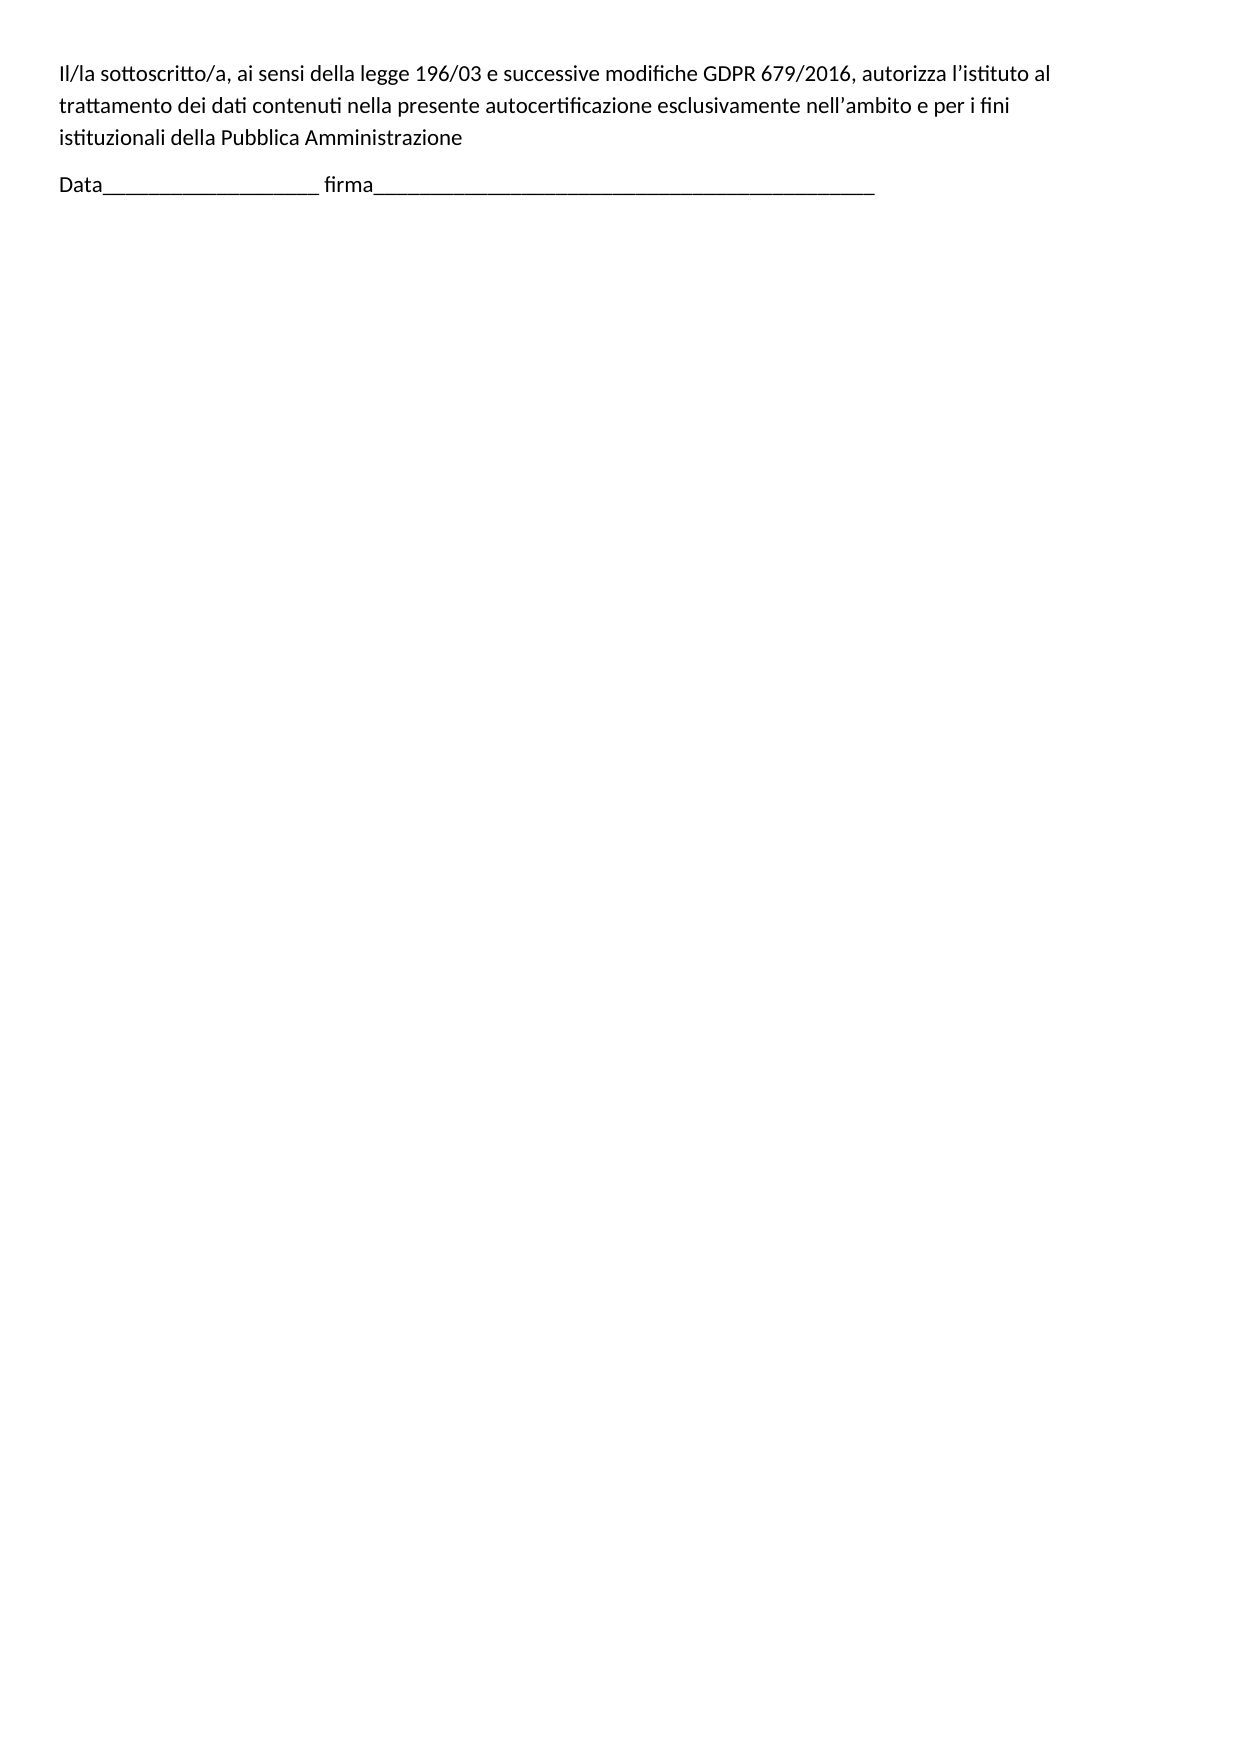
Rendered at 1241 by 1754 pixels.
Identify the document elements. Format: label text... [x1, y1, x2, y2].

text Data___________________ firma____________________________________________ [59, 170, 1121, 198]
text Il/la sottoscritto/a, ai sensi della legge 196/03 e successive modifiche GDPR 679/2016, autorizza l’istituto al trattamento dei dati contenuti nella presente autocertificazione esclusivamente nell’ambito e per i fini istituzionali della Pubblica Amministrazione [59, 59, 1121, 151]
